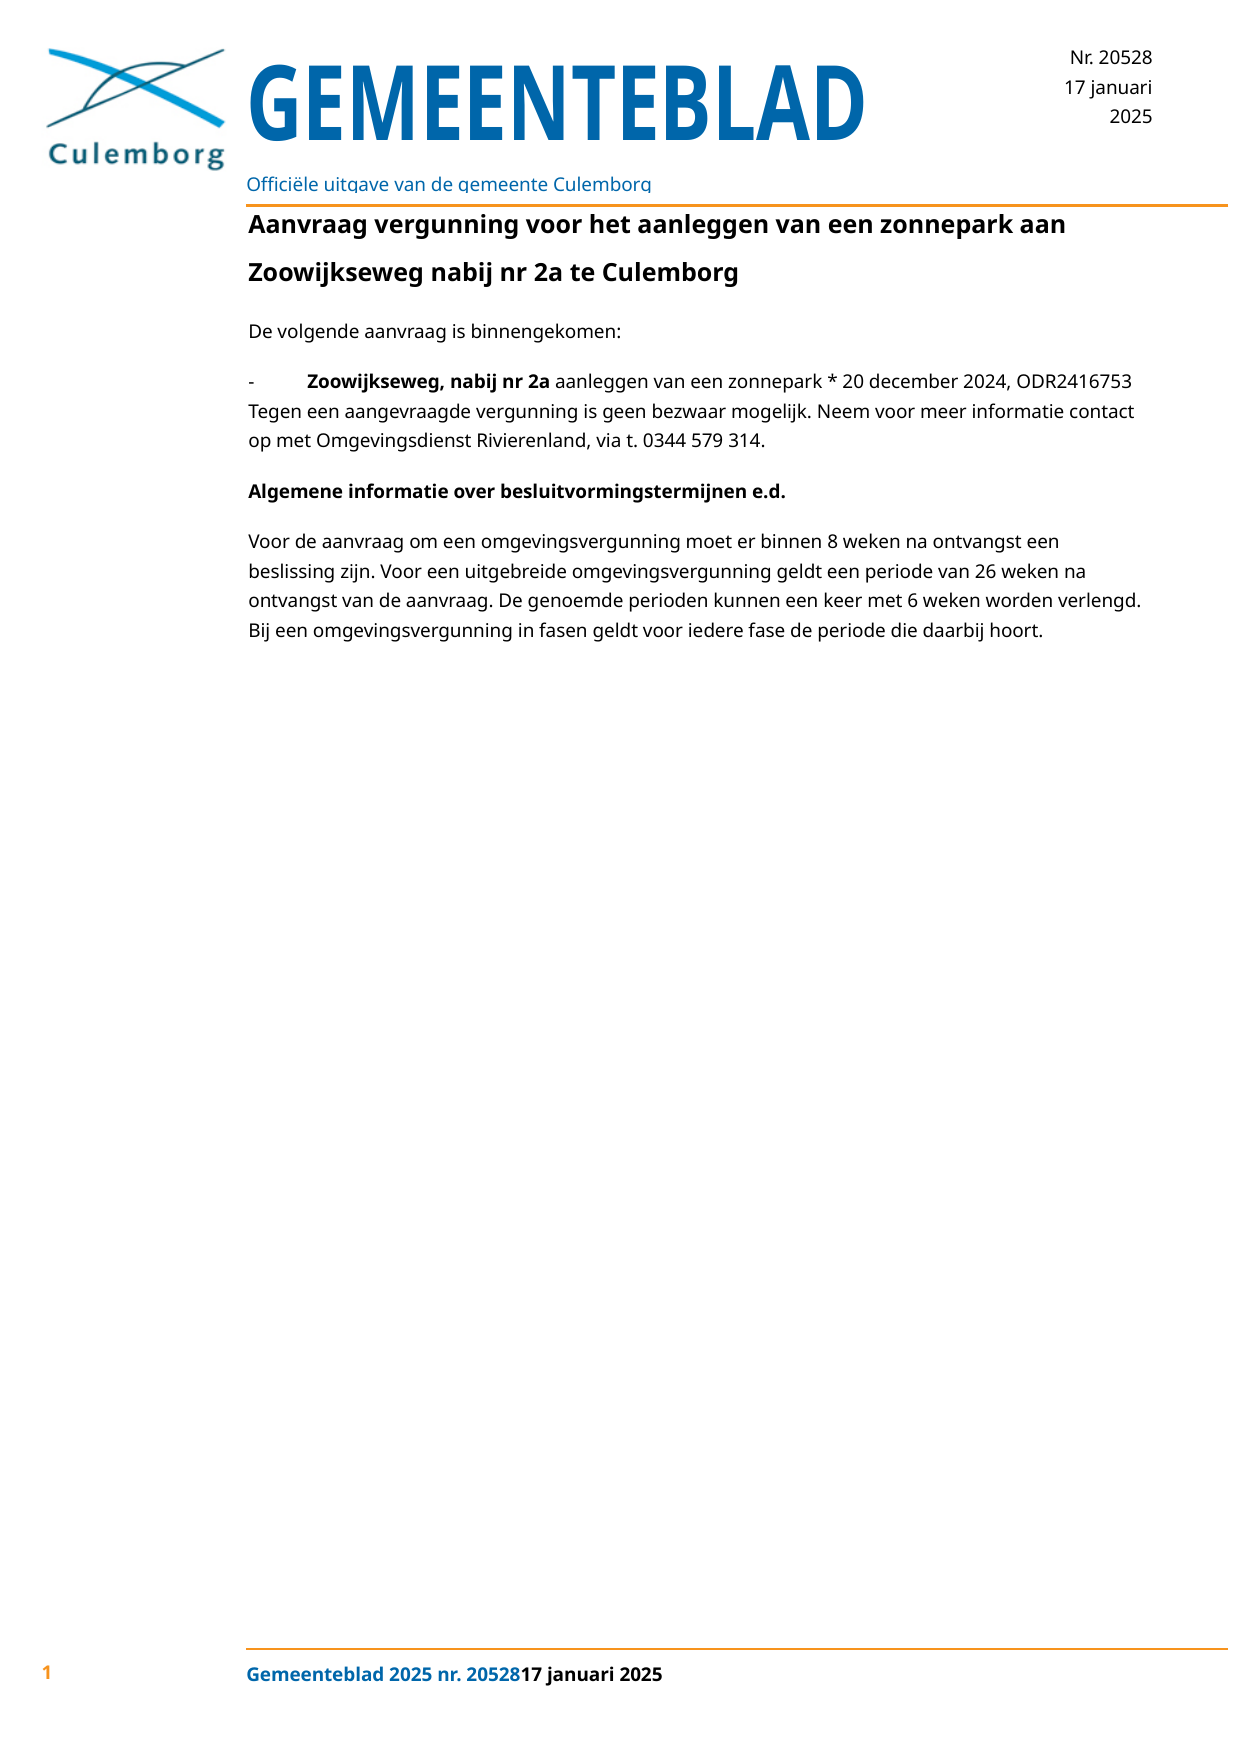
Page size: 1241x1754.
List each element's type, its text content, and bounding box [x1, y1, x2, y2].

text De volgende aanvraag is binnengekomen: [248, 318, 1152, 344]
text Algemene informatie over besluitvormingstermijnen e.d. [248, 478, 1152, 504]
list Zoowijkseweg, nabij nr 2a aanleggen van een zonnepark * 20 december 2024, ODR2416753 [248, 368, 1152, 394]
picture [41, 47, 231, 172]
text Voor de aanvraag om een omgevingsvergunning moet er binnen 8 weken na ontvangst een beslissing zijn. Voor een uitgebreide omgevingsvergunning geldt een periode van 26 weken na ontvangst van de aanvraag. De genoemde perioden kunnen een keer met 6 weken worden verlengd. Bij een omgevingsvergunning in fasen geldt voor iedere fase de periode die daarbij hoort. [248, 528, 1152, 643]
text Aanvraag vergunning voor het aanleggen van een zonnepark aan Zoowijkseweg nabij nr 2a te Culemborg [248, 207, 1152, 288]
text Tegen een aangevraagde vergunning is geen bezwaar mogelijk. Neem voor meer informatie contact op met Omgevingsdienst Rivierenland, via t. 0344 579 314. [248, 398, 1152, 453]
